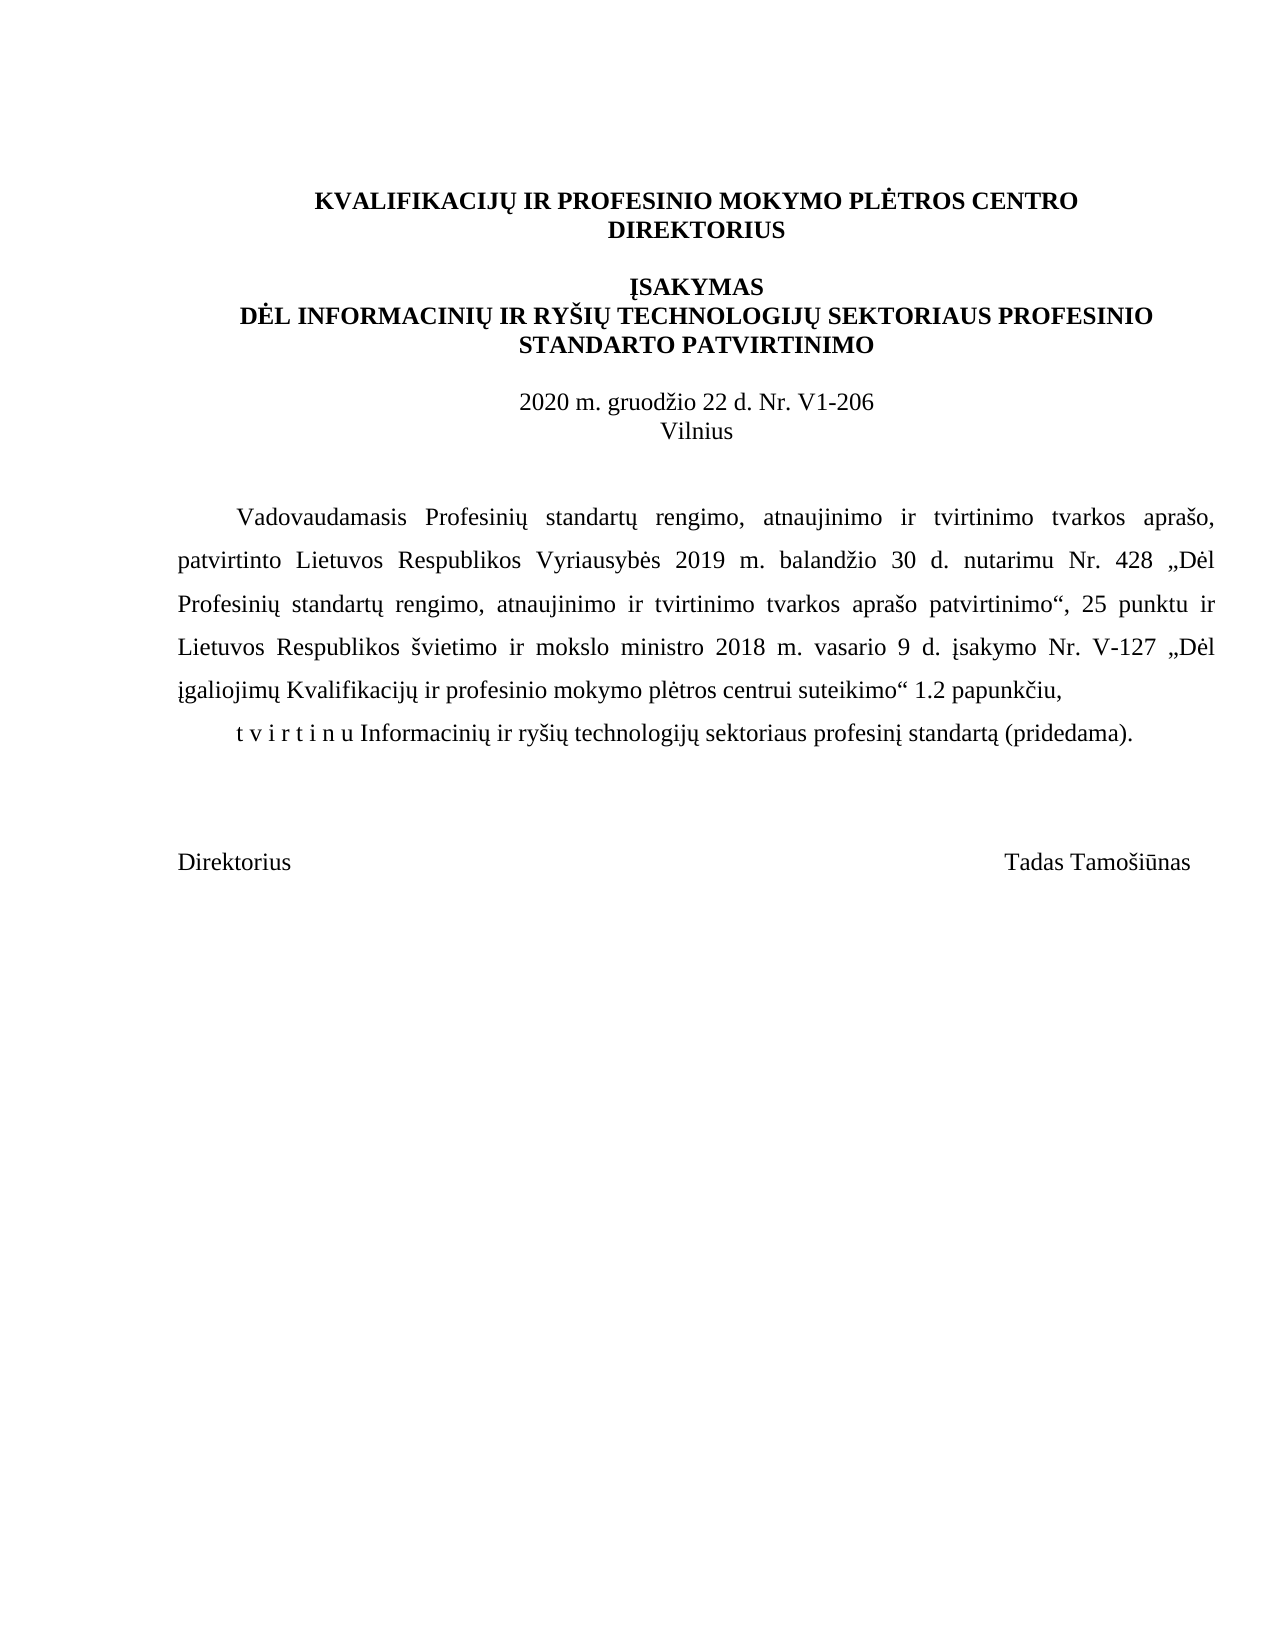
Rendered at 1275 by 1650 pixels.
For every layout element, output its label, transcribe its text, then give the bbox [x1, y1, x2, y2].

text 2020 m. gruodžio 22 d. Nr. V1-206 [177, 387, 1216, 416]
text Direktorius Tadas Tamošiūnas [177, 847, 1216, 876]
text KVALIFIKACIJŲ IR PROFESINIO MOKYMO PLĖTROS CENTRO [177, 186, 1216, 215]
text t v i r t i n u Informacinių ir ryšių technologijų sektoriaus profesinį standartą (pridedama). [177, 718, 1216, 747]
text ĮSAKYMAS [177, 272, 1216, 301]
text Vadovaudamasis Profesinių standartų rengimo, atnaujinimo ir tvirtinimo tvarkos aprašo, patvirtinto Lietuvos Respublikos Vyriausybės 2019 m. balandžio 30 d. nutarimu Nr. 428 „Dėl Profesinių standartų rengimo, atnaujinimo ir tvirtinimo tvarkos aprašo patvirtinimo“, 25 punktu ir Lietuvos Respublikos švietimo ir mokslo ministro 2018 m. vasario 9 d. įsakymo Nr. V-127 „Dėl įgaliojimų Kvalifikacijų ir profesinio mokymo plėtros centrui suteikimo“ 1.2 papunkčiu, [177, 502, 1216, 704]
text DĖL INFORMACINIŲ IR RYŠIŲ TECHNOLOGIJŲ SEKTORIAUS PROFESINIO STANDARTO PATVIRTINIMO [177, 301, 1216, 359]
text DIREKTORIUS [177, 215, 1216, 244]
text Vilnius [177, 416, 1216, 445]
